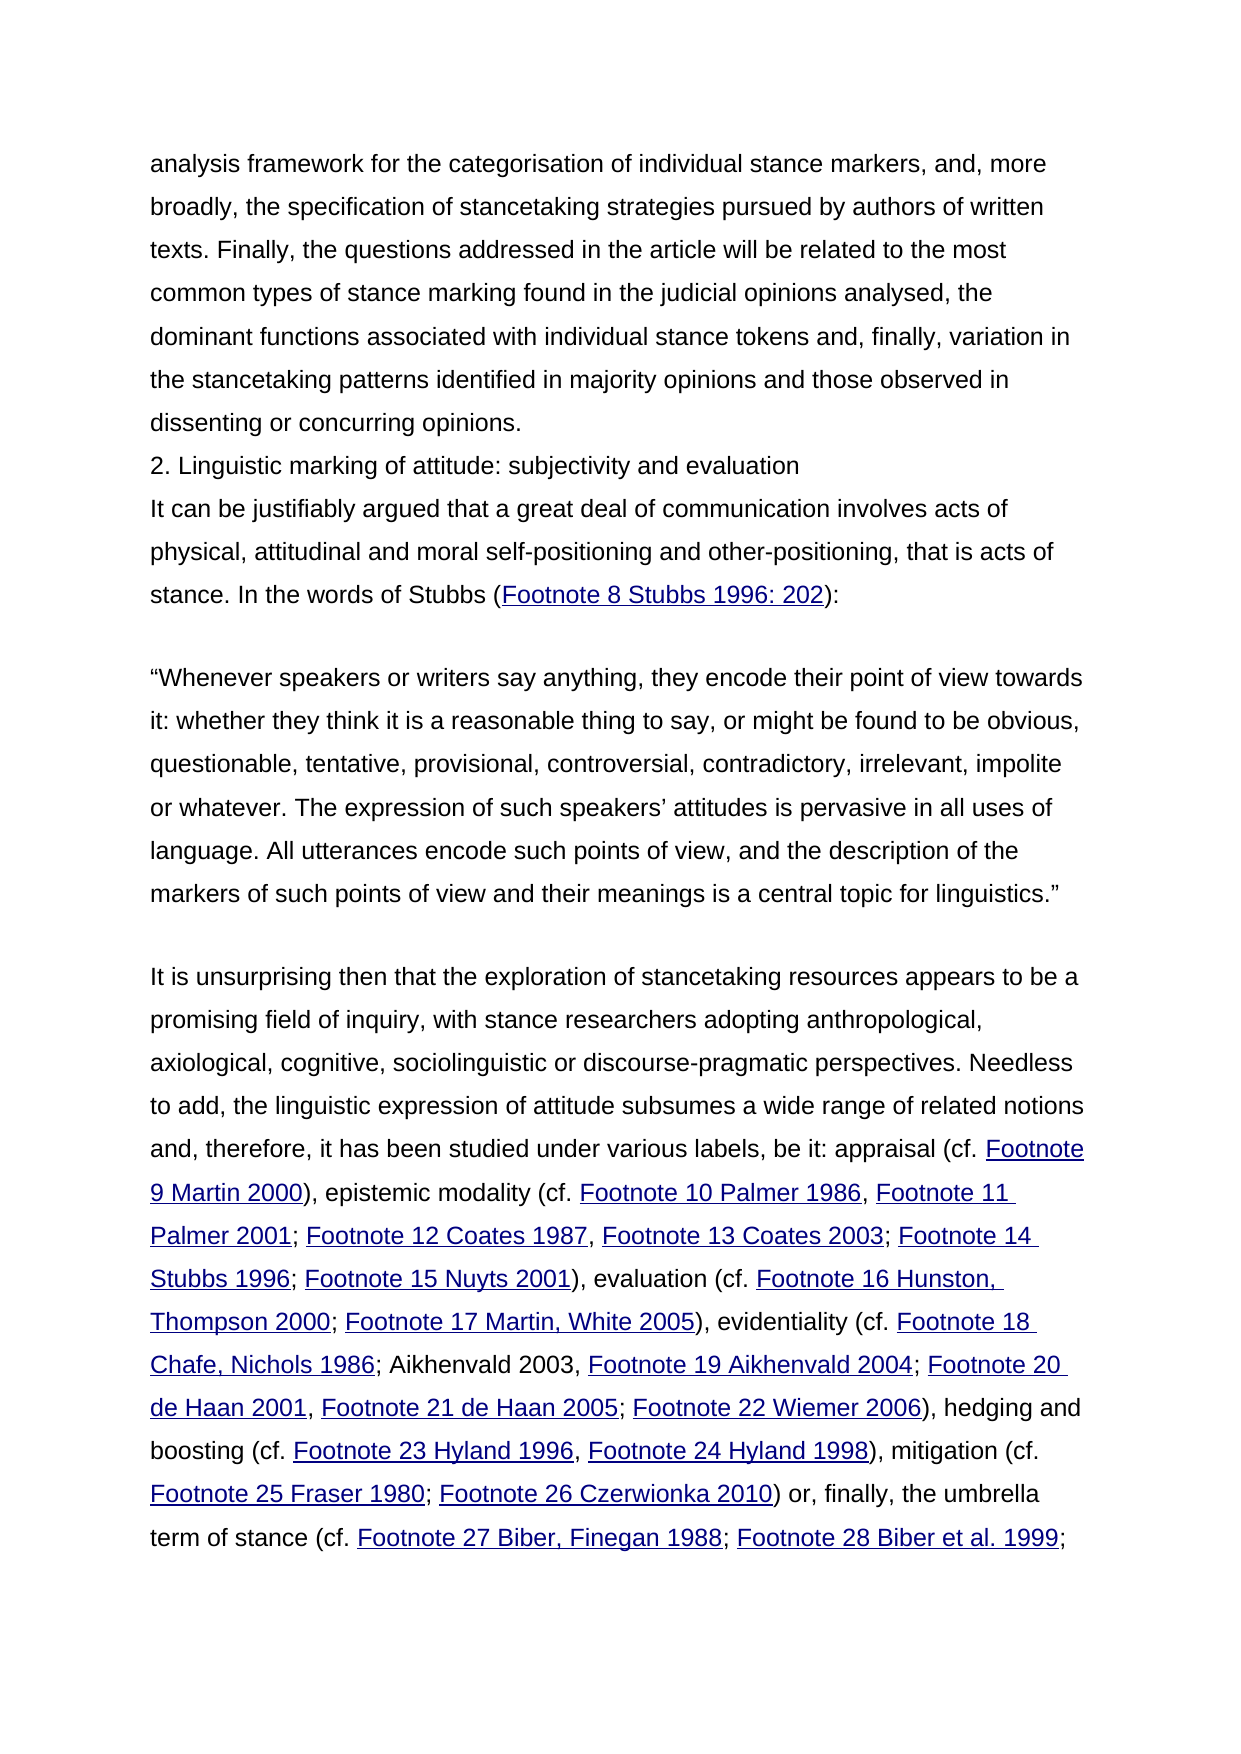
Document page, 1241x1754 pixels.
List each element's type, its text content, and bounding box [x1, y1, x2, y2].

text analysis framework for the categorisation of individual stance markers, and, more broadly, the specification of stancetaking strategies pursued by authors of written texts. Finally, the questions addressed in the article will be related to the most common types of stance marking found in the judicial opinions analysed, the dominant functions associated with individual stance tokens and, finally, variation in the stancetaking patterns identified in majority opinions and those observed in dissenting or concurring opinions. [150, 149, 1091, 436]
text It can be justifiably argued that a great deal of communication involves acts of physical, attitudinal and moral self-positioning and other-positioning, that is acts of stance. In the words of Stubbs (Footnote 8 Stubbs 1996: 202): [150, 494, 1091, 609]
text “Whenever speakers or writers say anything, they encode their point of view towards it: whether they think it is a reasonable thing to say, or might be found to be obvious, questionable, tentative, provisional, controversial, contradictory, irrelevant, impolite or whatever. The expression of such speakers’ attitudes is pervasive in all uses of language. All utterances encode such points of view, and the description of the markers of such points of view and their meanings is a central topic for linguistics.” [150, 663, 1091, 908]
text It is unsurprising then that the exploration of stancetaking resources appears to be a promising field of inquiry, with stance researchers adopting anthropological, axiological, cognitive, sociolinguistic or discourse-pragmatic perspectives. Needless to add, the linguistic expression of attitude subsumes a wide range of related notions and, therefore, it has been studied under various labels, be it: appraisal (cf. Footnote 9 Martin 2000), epistemic modality (cf. Footnote 10 Palmer 1986, Footnote 11 Palmer 2001; Footnote 12 Coates 1987, Footnote 13 Coates 2003; Footnote 14 Stubbs 1996; Footnote 15 Nuyts 2001), evaluation (cf. Footnote 16 Hunston, Thompson 2000; Footnote 17 Martin, White 2005), evidentiality (cf. Footnote 18 Chafe, Nichols 1986; Aikhenvald 2003, Footnote 19 Aikhenvald 2004; Footnote 20 de Haan 2001, Footnote 21 de Haan 2005; Footnote 22 Wiemer 2006), hedging and boosting (cf. Footnote 23 Hyland 1996, Footnote 24 Hyland 1998), mitigation (cf. Footnote 25 Fraser 1980; Footnote 26 Czerwionka 2010) or, finally, the umbrella term of stance (cf. Footnote 27 Biber, Finegan 1988; Footnote 28 Biber et al. 1999; [150, 962, 1091, 1551]
subtitle 2. Linguistic marking of attitude: subjectivity and evaluation [150, 451, 1091, 479]
